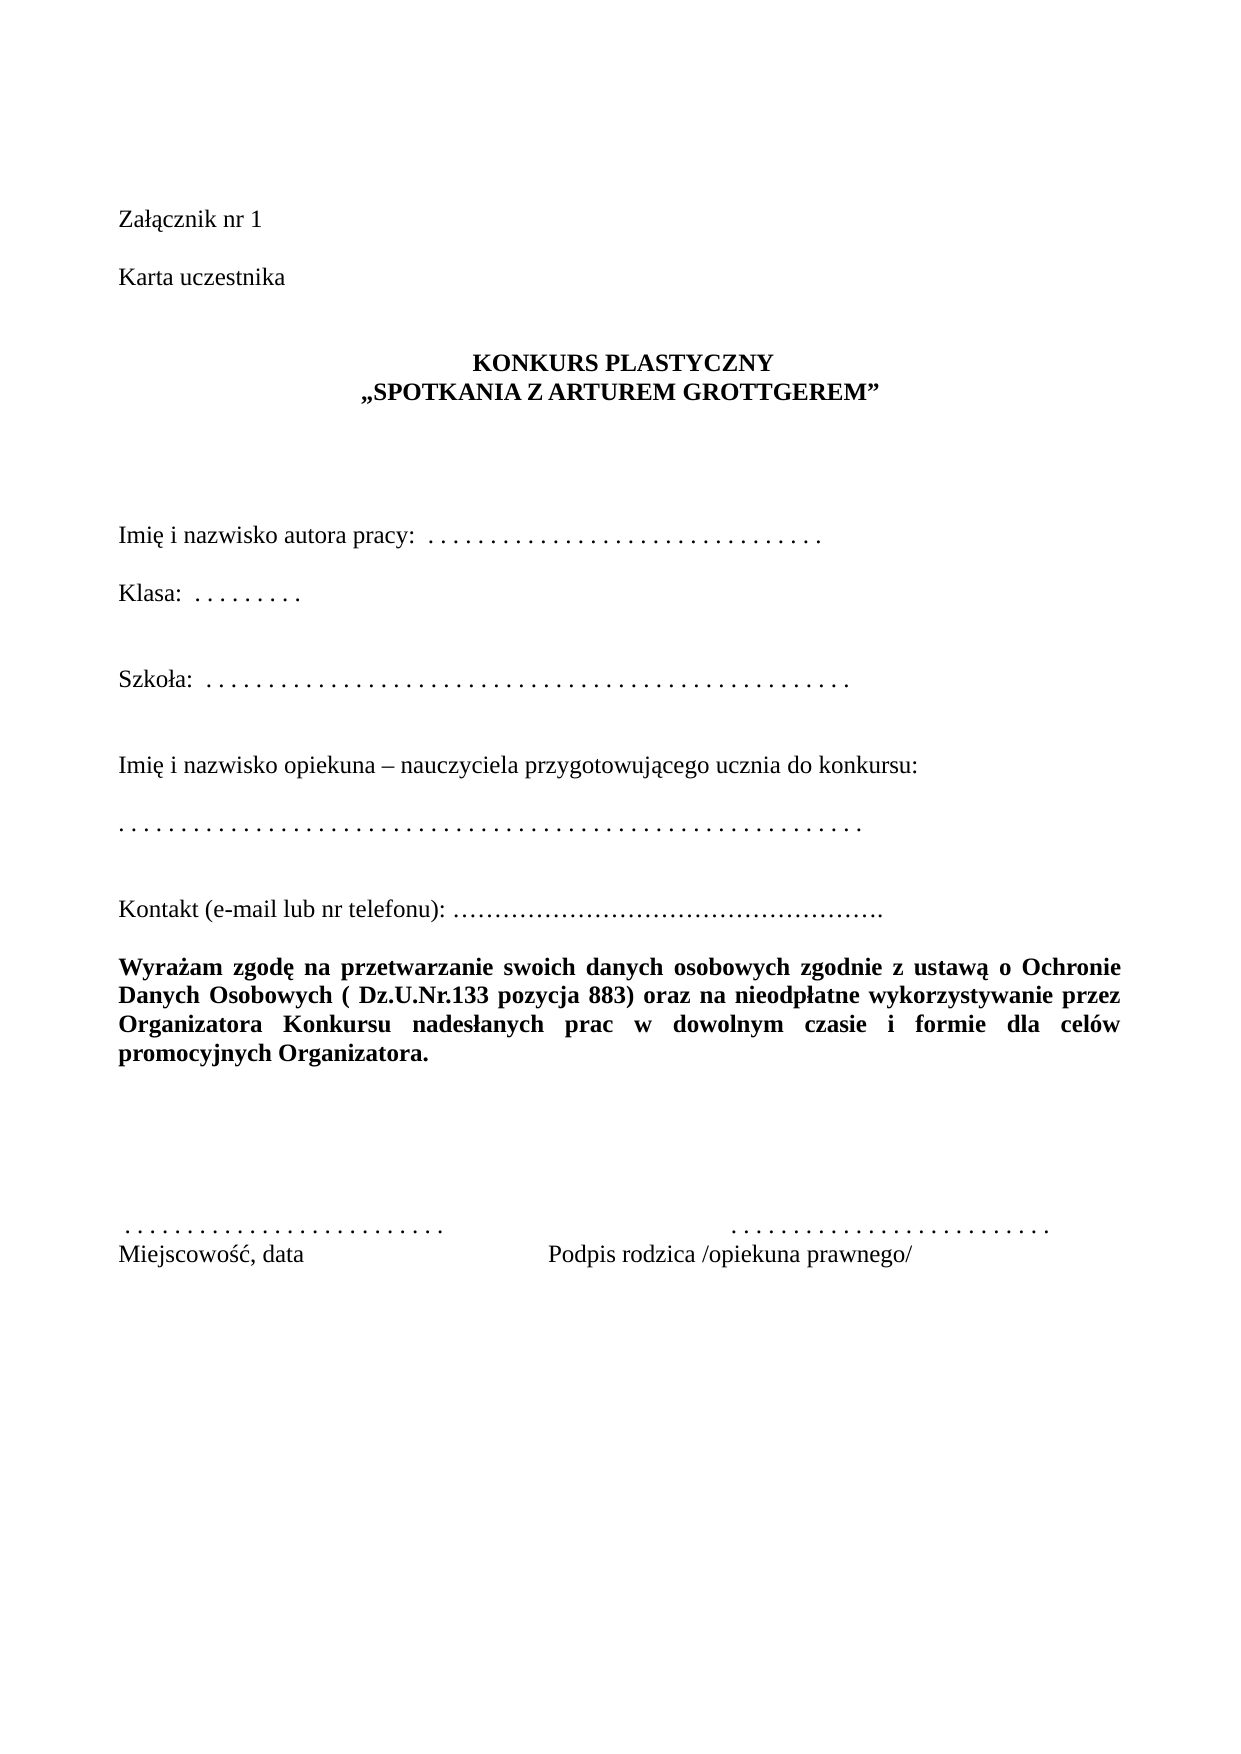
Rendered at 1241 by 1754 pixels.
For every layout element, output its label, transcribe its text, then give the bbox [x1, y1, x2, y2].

text Klasa: . . . . . . . . . [118, 578, 1122, 607]
text . . . . . . . . . . . . . . . . . . . . . . . . . . . . . . . . . . . . . . . . . . . . . . . . . . . . . . . . . . . . [118, 808, 1122, 837]
text KONKURS PLASTYCZNY „SPOTKANIA Z ARTUREM GROTTGEREM” [118, 348, 1122, 406]
text Wyrażam zgodę na przetwarzanie swoich danych osobowych zgodnie z ustawą o Ochronie Danych Osobowych ( Dz.U.Nr.133 pozycja 883) oraz na nieodpłatne wykorzystywanie przez Organizatora Konkursu nadesłanych prac w dowolnym czasie i formie dla celów promocyjnych Organizatora. [118, 952, 1122, 1067]
text Imię i nazwisko autora pracy: . . . . . . . . . . . . . . . . . . . . . . . . . . . . . . . . [118, 521, 1122, 549]
text Kontakt (e-mail lub nr telefonu): ……………………………………………. [118, 894, 1122, 923]
text Karta uczestnika [118, 262, 1122, 291]
text . . . . . . . . . . . . . . . . . . . . . . . . . . . . . . . . . . . . . . . . . . . . . . . . . . . . [118, 1211, 1122, 1239]
text Miejscowość, data Podpis rodzica /opiekuna prawnego/ [118, 1239, 1122, 1268]
text Imię i nazwisko opiekuna – nauczyciela przygotowującego ucznia do konkursu: [118, 751, 1122, 779]
text Szkoła: . . . . . . . . . . . . . . . . . . . . . . . . . . . . . . . . . . . . . . . . . . . . . . . . . . . . [118, 664, 1122, 693]
text Załącznik nr 1 [118, 204, 1122, 233]
